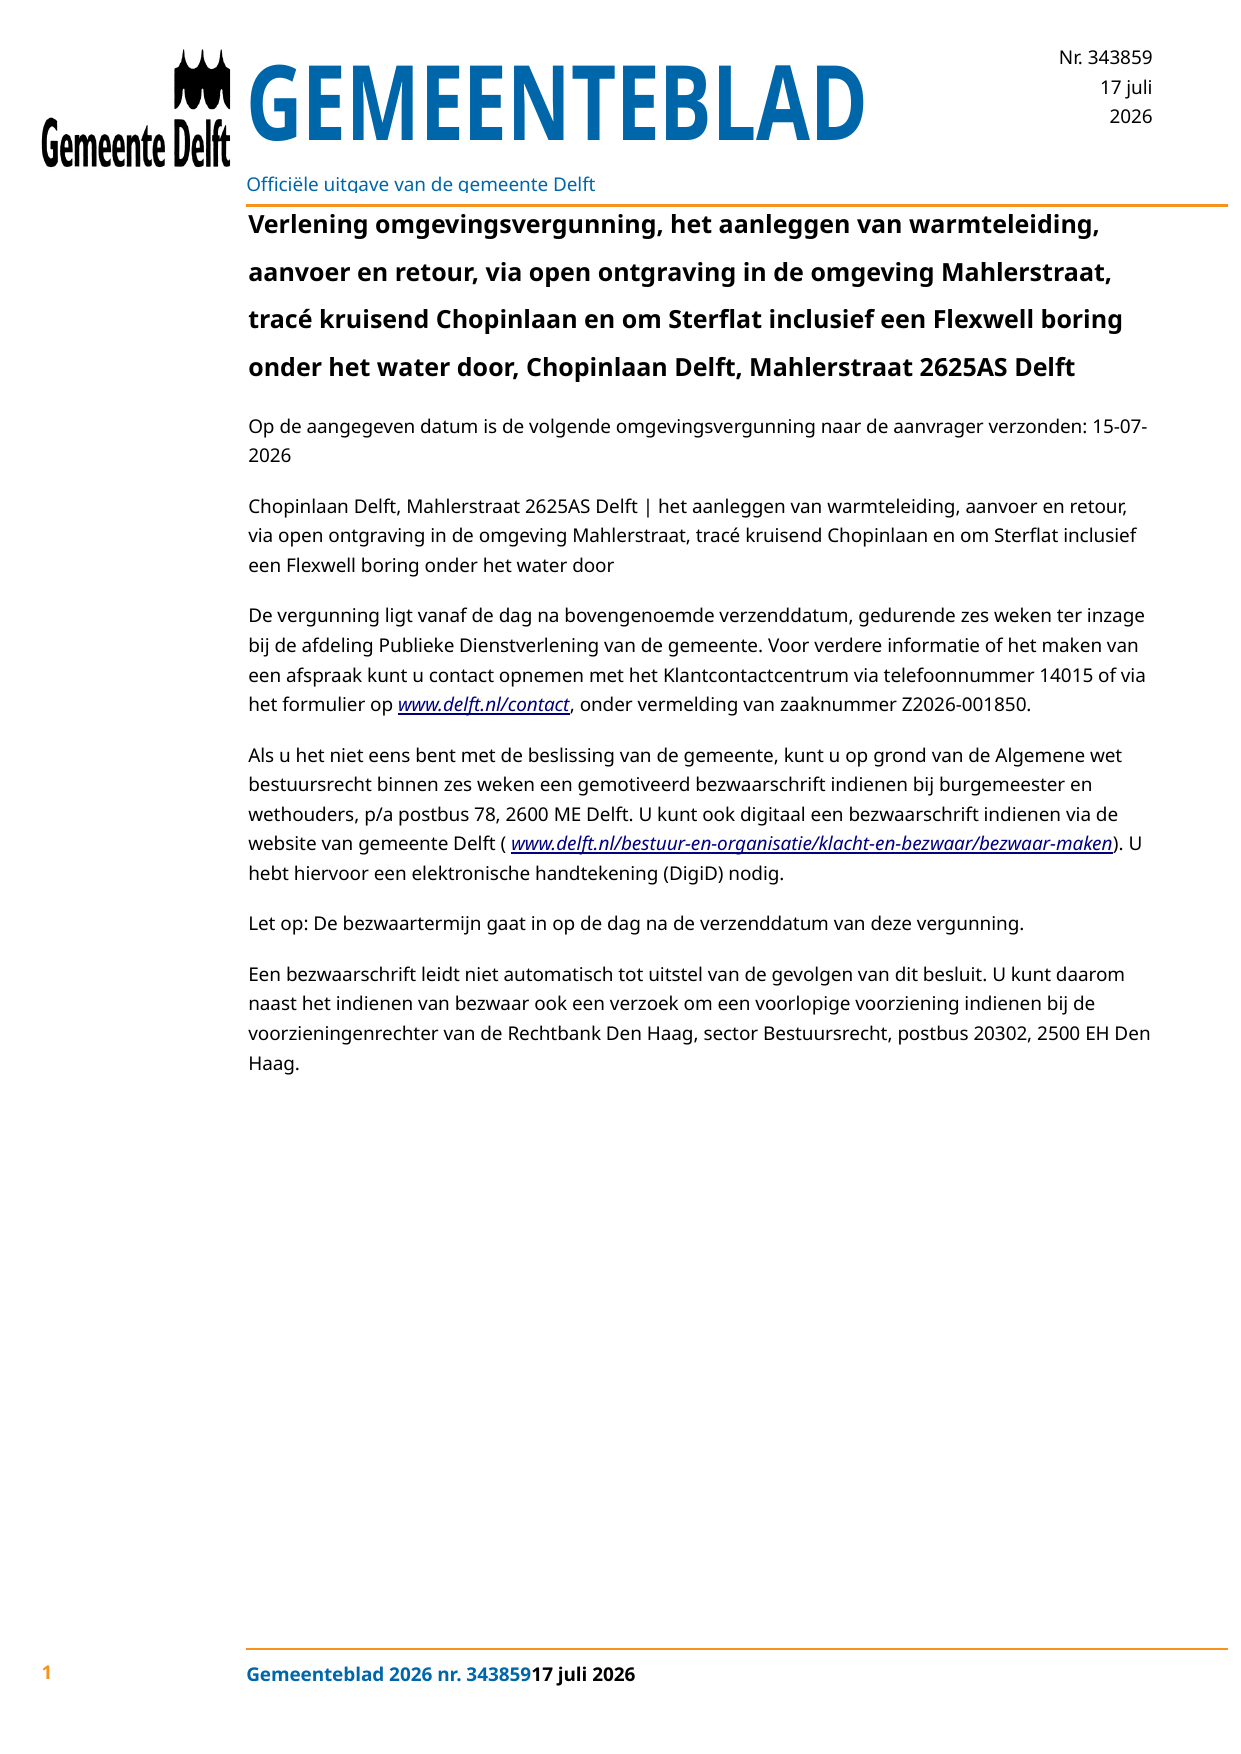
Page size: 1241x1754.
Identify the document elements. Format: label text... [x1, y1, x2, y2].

picture [41, 47, 231, 172]
text Als u het niet eens bent met de beslissing van de gemeente, kunt u op grond van de Algemene wet bestuursrecht binnen zes weken een gemotiveerd bezwaarschrift indienen bij burgemeester en wethouders, p/a postbus 78, 2600 ME Delft. U kunt ook digitaal een bezwaarschrift indienen via de website van gemeente Delft ( www.delft.nl/bestuur-en-organisatie/klacht-en-bezwaar/bezwaar-maken). U hebt hiervoor een elektronische handtekening (DigiD) nodig. [248, 742, 1152, 886]
text Chopinlaan Delft, Mahlerstraat 2625AS Delft | het aanleggen van warmteleiding, aanvoer en retour, via open ontgraving in de omgeving Mahlerstraat, tracé kruisend Chopinlaan en om Sterflat inclusief een Flexwell boring onder het water door [248, 493, 1152, 578]
text Verlening omgevingsvergunning, het aanleggen van warmteleiding, aanvoer en retour, via open ontgraving in de omgeving Mahlerstraat, tracé kruisend Chopinlaan en om Sterflat inclusief een Flexwell boring onder het water door, Chopinlaan Delft, Mahlerstraat 2625AS Delft [248, 207, 1152, 384]
text Een bezwaarschrift leidt niet automatisch tot uitstel van de gevolgen van dit besluit. U kunt daarom naast het indienen van bezwaar ook een verzoek om een voorlopige voorziening indienen bij de voorzieningenrechter van de Rechtbank Den Haag, sector Bestuursrecht, postbus 20302, 2500 EH Den Haag. [248, 961, 1152, 1076]
text Let op: De bezwaartermijn gaat in op de dag na de verzenddatum van deze vergunning. [248, 911, 1152, 936]
text Op de aangegeven datum is de volgende omgevingsvergunning naar de aanvrager verzonden: 15-07-2026 [248, 413, 1152, 468]
text De vergunning ligt vanaf de dag na bovengenoemde verzenddatum, gedurende zes weken ter inzage bij de afdeling Publieke Dienstverlening van de gemeente. Voor verdere informatie of het maken van een afspraak kunt u contact opnemen met het Klantcontactcentrum via telefoonnummer 14015 of via het formulier op www.delft.nl/contact, onder vermelding van zaaknummer Z2026-001850. [248, 603, 1152, 717]
